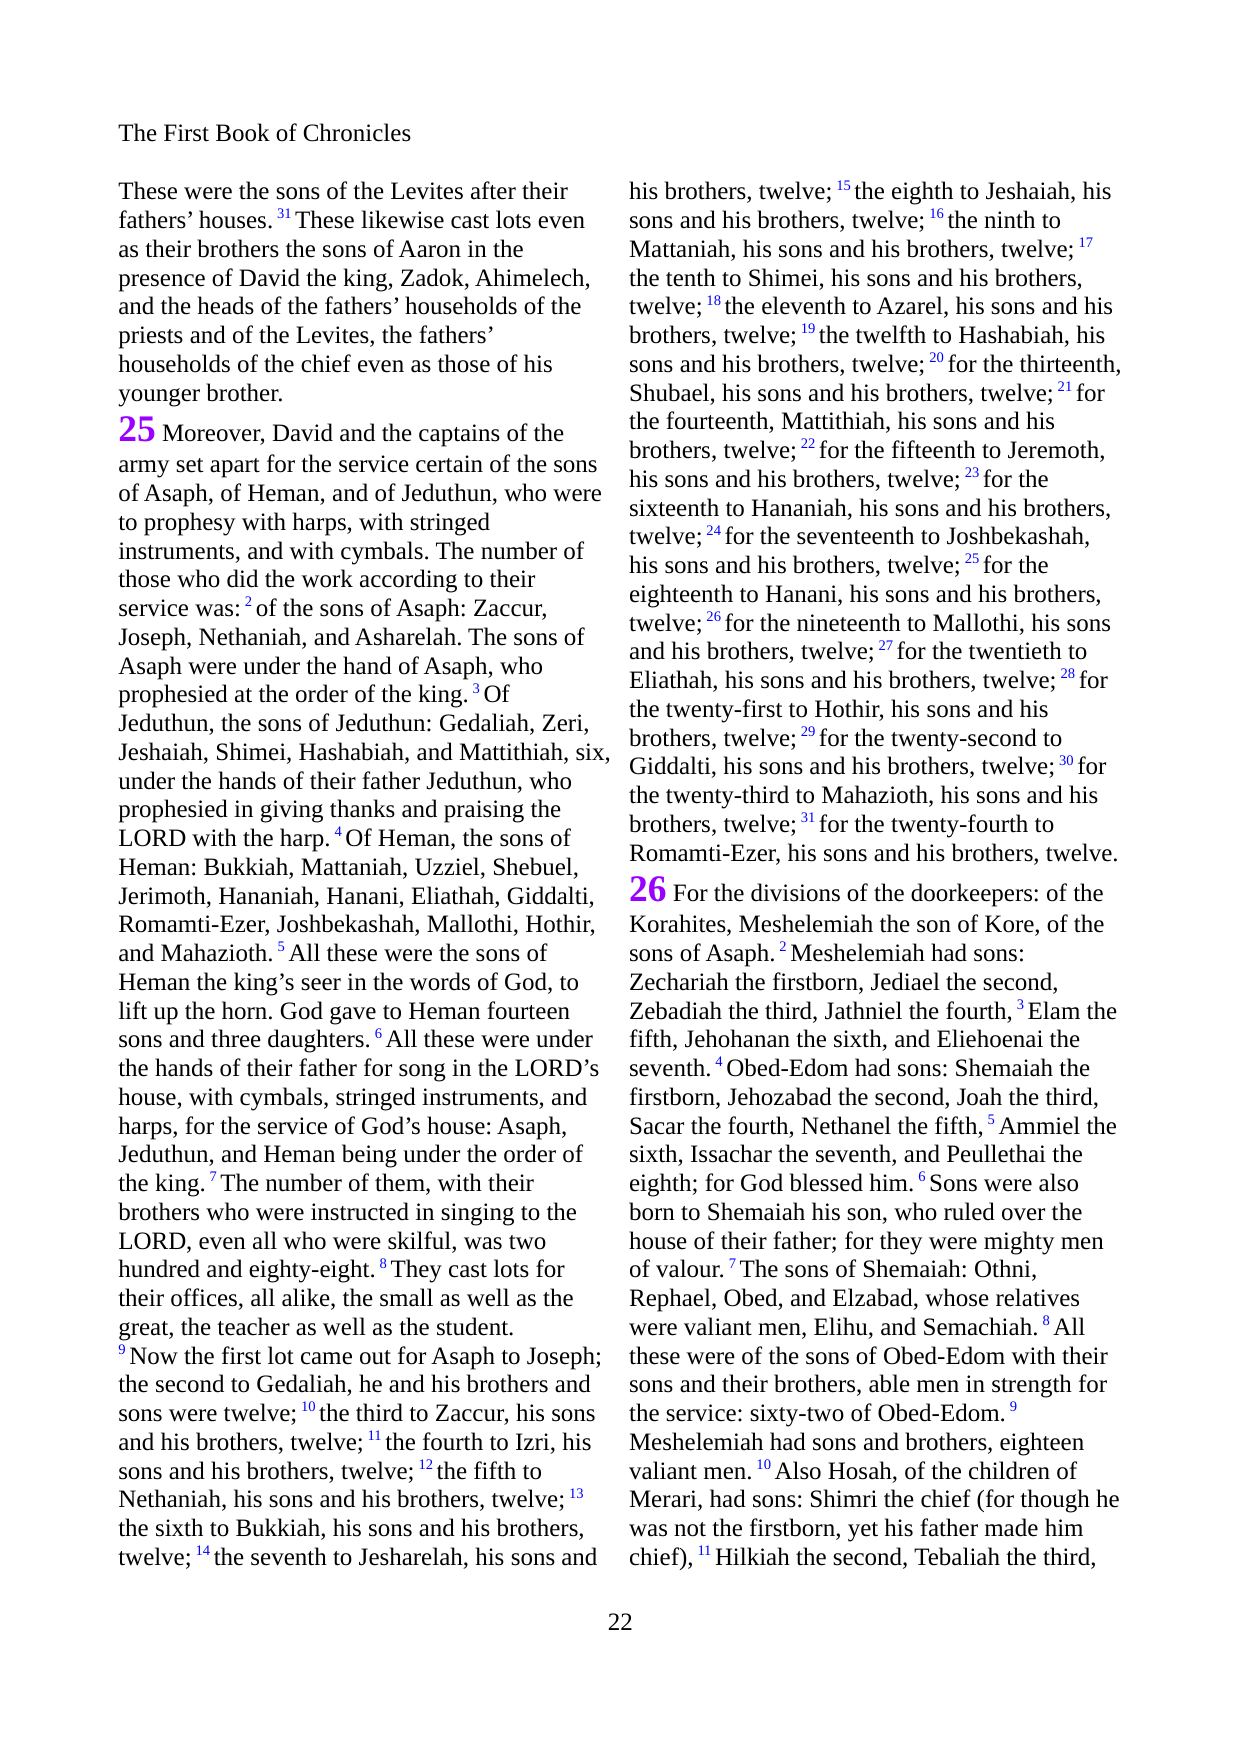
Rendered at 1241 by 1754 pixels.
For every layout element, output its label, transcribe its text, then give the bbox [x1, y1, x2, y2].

text 25 Moreover, David and the captains of the army set apart for the service certain of the sons of Asaph, of Heman, and of Jeduthun, who were to prophesy with harps, with stringed instruments, and with cymbals. The number of those who did the work according to their service was: 2 of the sons of Asaph: Zaccur, Joseph, Nethaniah, and Asharelah. The sons of Asaph were under the hand of Asaph, who prophesied at the order of the king. 3 Of Jeduthun, the sons of Jeduthun: Gedaliah, Zeri, Jeshaiah, Shimei, Hashabiah, and Mattithiah, six, under the hands of their father Jeduthun, who prophesied in giving thanks and praising the LORD with the harp. 4 Of Heman, the sons of Heman: Bukkiah, Mattaniah, Uzziel, Shebuel, Jerimoth, Hananiah, Hanani, Eliathah, Giddalti, Romamti-Ezer, Joshbekashah, Mallothi, Hothir, and Mahazioth. 5 All these were the sons of Heman the king’s seer in the words of God, to lift up the horn. God gave to Heman fourteen sons and three daughters. 6 All these were under the hands of their father for song in the LORD’s house, with cymbals, stringed instruments, and harps, for the service of God’s house: Asaph, Jeduthun, and Heman being under the order of the king. 7 The number of them, with their brothers who were instructed in singing to the LORD, even all who were skilful, was two hundred and eighty-eight. 8 They cast lots for their offices, all alike, the small as well as the great, the teacher as well as the student. [118, 406, 611, 1341]
text These were the sons of the Levites after their fathers’ houses. 31 These likewise cast lots even as their brothers the sons of Aaron in the presence of David the king, Zadok, Ahimelech, and the heads of the fathers’ households of the priests and of the Levites, the fathers’ households of the chief even as those of his younger brother. [118, 176, 611, 406]
text his brothers, twelve; 15 the eighth to Jeshaiah, his sons and his brothers, twelve; 16 the ninth to Mattaniah, his sons and his brothers, twelve; 17 the tenth to Shimei, his sons and his brothers, twelve; 18 the eleventh to Azarel, his sons and his brothers, twelve; 19 the twelfth to Hashabiah, his sons and his brothers, twelve; 20 for the thirteenth, Shubael, his sons and his brothers, twelve; 21 for the fourteenth, Mattithiah, his sons and his brothers, twelve; 22 for the fifteenth to Jeremoth, his sons and his brothers, twelve; 23 for the sixteenth to Hananiah, his sons and his brothers, twelve; 24 for the seventeenth to Joshbekashah, his sons and his brothers, twelve; 25 for the eighteenth to Hanani, his sons and his brothers, twelve; 26 for the nineteenth to Mallothi, his sons and his brothers, twelve; 27 for the twentieth to Eliathah, his sons and his brothers, twelve; 28 for the twenty-first to Hothir, his sons and his brothers, twelve; 29 for the twenty-second to Giddalti, his sons and his brothers, twelve; 30 for the twenty-third to Mahazioth, his sons and his brothers, twelve; 31 for the twenty-fourth to Romamti-Ezer, his sons and his brothers, twelve. [629, 176, 1122, 866]
text 26 For the divisions of the doorkeepers: of the Korahites, Meshelemiah the son of Kore, of the sons of Asaph. 2 Meshelemiah had sons: Zechariah the firstborn, Jediael the second, Zebadiah the third, Jathniel the fourth, 3 Elam the fifth, Jehohanan the sixth, and Eliehoenai the seventh. 4 Obed-Edom had sons: Shemaiah the firstborn, Jehozabad the second, Joah the third, Sacar the fourth, Nethanel the fifth, 5 Ammiel the sixth, Issachar the seventh, and Peullethai the eighth; for God blessed him. 6 Sons were also born to Shemaiah his son, who ruled over the house of their father; for they were mighty men of valour. 7 The sons of Shemaiah: Othni, Rephael, Obed, and Elzabad, whose relatives were valiant men, Elihu, and Semachiah. 8 All these were of the sons of Obed-Edom with their sons and their brothers, able men in strength for the service: sixty-two of Obed-Edom. 9 Meshelemiah had sons and brothers, eighteen valiant men. 10 Also Hosah, of the children of Merari, had sons: Shimri the chief (for though he was not the firstborn, yet his father made him chief), 11 Hilkiah the second, Tebaliah the third, [629, 866, 1122, 1571]
text 9 Now the first lot came out for Asaph to Joseph; the second to Gedaliah, he and his brothers and sons were twelve; 10 the third to Zaccur, his sons and his brothers, twelve; 11 the fourth to Izri, his sons and his brothers, twelve; 12 the fifth to Nethaniah, his sons and his brothers, twelve; 13 the sixth to Bukkiah, his sons and his brothers, twelve; 14 the seventh to Jesharelah, his sons and [118, 1341, 611, 1571]
